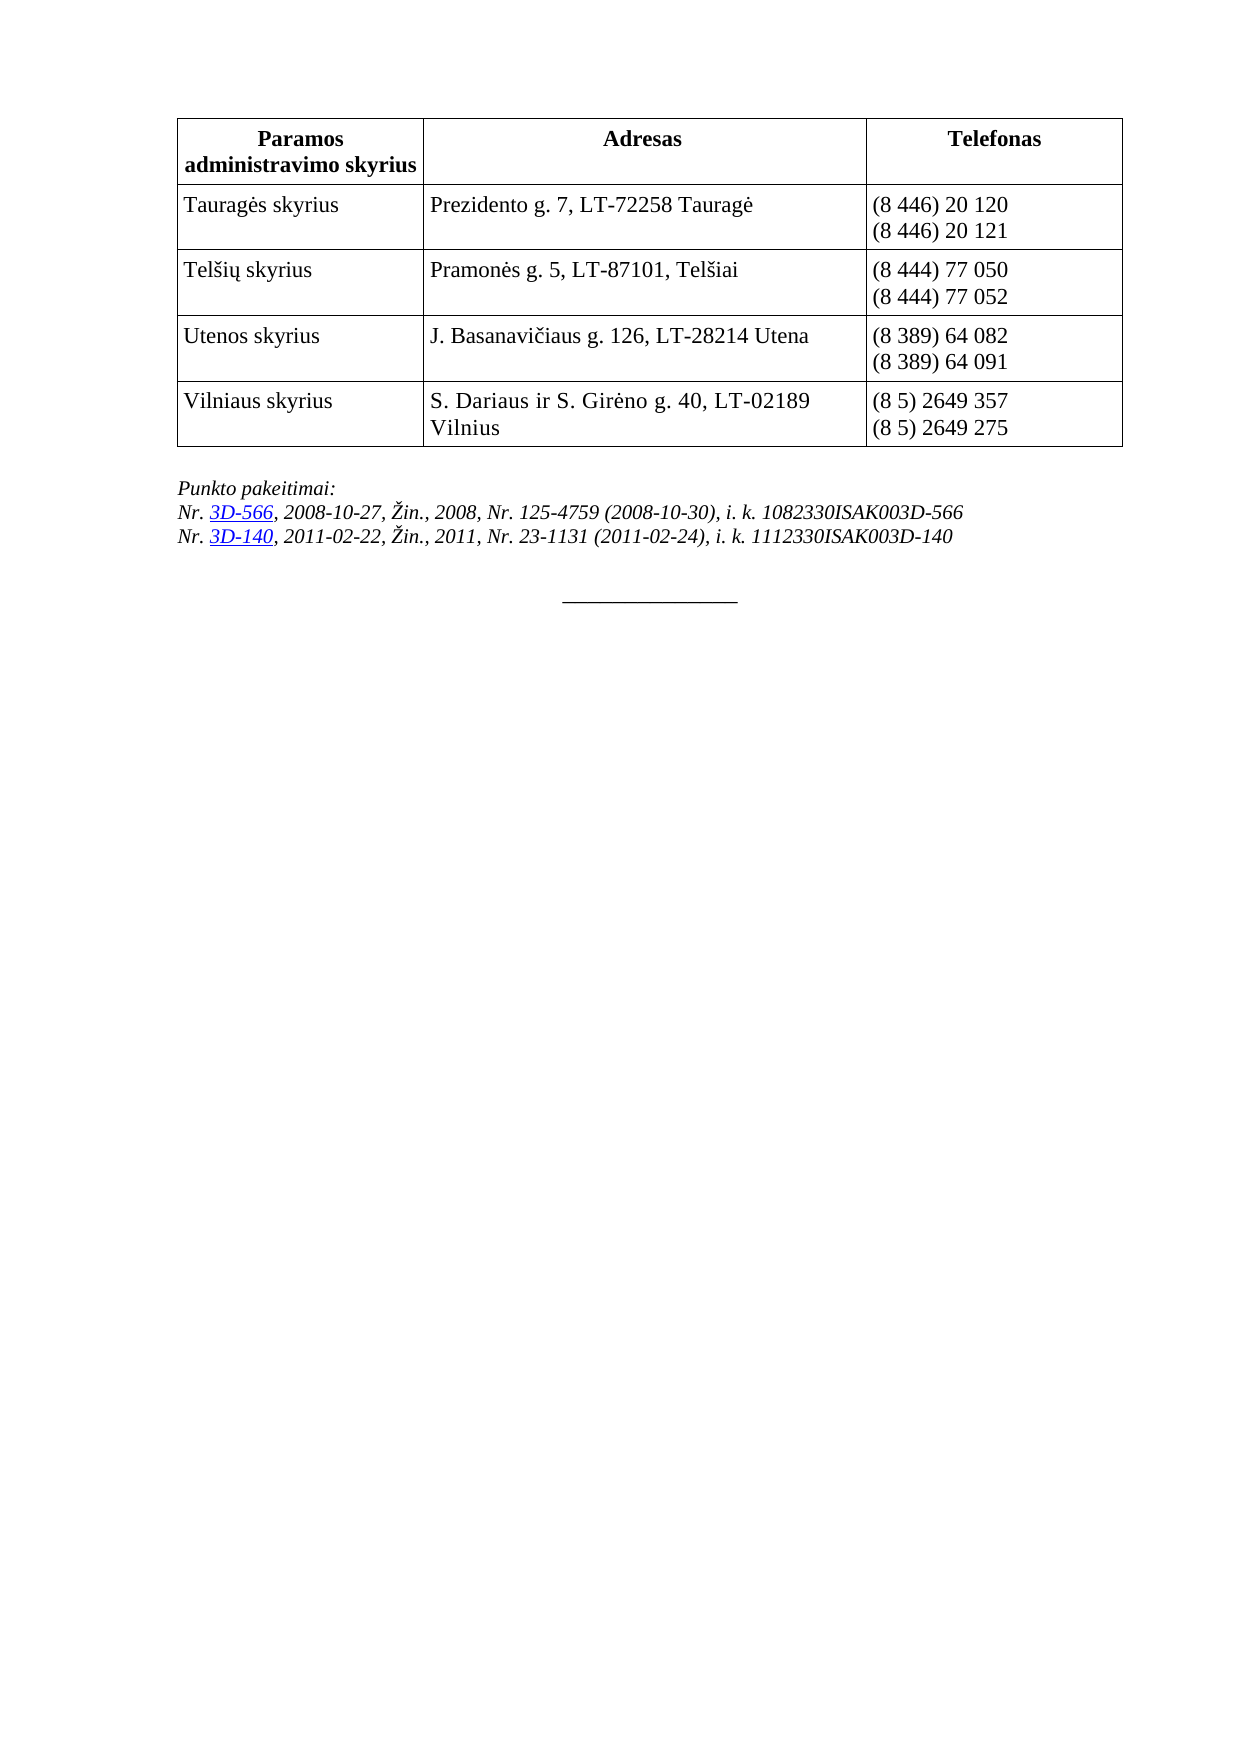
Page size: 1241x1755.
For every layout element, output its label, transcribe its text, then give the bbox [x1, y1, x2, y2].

table_cell S. Dariaus ir S. Girėno g. 40, LT-02189 Vilnius [424, 382, 866, 446]
table_cell Utenos skyrius [178, 316, 423, 381]
table_cell J. Basanavičiaus g. 126, LT-28214 Utena [424, 316, 866, 381]
text Nr. 3D-140, 2011-02-22, Žin., 2011, Nr. 23-1131 (2011-02-24), i. k. 1112330ISAK003D-140 [177, 524, 1122, 548]
text ______________ [177, 577, 1122, 606]
table_header Paramos administravimo skyrius [178, 119, 423, 184]
table_cell (8 389) 64 082 (8 389) 64 091 [867, 316, 1122, 381]
table_cell (8 5) 2649 357 (8 5) 2649 275 [867, 382, 1122, 446]
table_cell Telšių skyrius [178, 250, 423, 315]
table_cell Vilniaus skyrius [178, 382, 423, 446]
table_cell Tauragės skyrius [178, 185, 423, 249]
table_header Adresas [424, 119, 866, 184]
text Punkto pakeitimai: [177, 476, 1122, 500]
table_cell Prezidento g. 7, LT-72258 Tauragė [424, 185, 866, 249]
table_cell Pramonės g. 5, LT-87101, Telšiai [424, 250, 866, 315]
table_cell (8 444) 77 050 (8 444) 77 052 [867, 250, 1122, 315]
table_header Telefonas [867, 119, 1122, 184]
text Nr. 3D-566, 2008-10-27, Žin., 2008, Nr. 125-4759 (2008-10-30), i. k. 1082330ISAK003D-566 [177, 500, 1122, 524]
table_cell (8 446) 20 120 (8 446) 20 121 [867, 185, 1122, 249]
